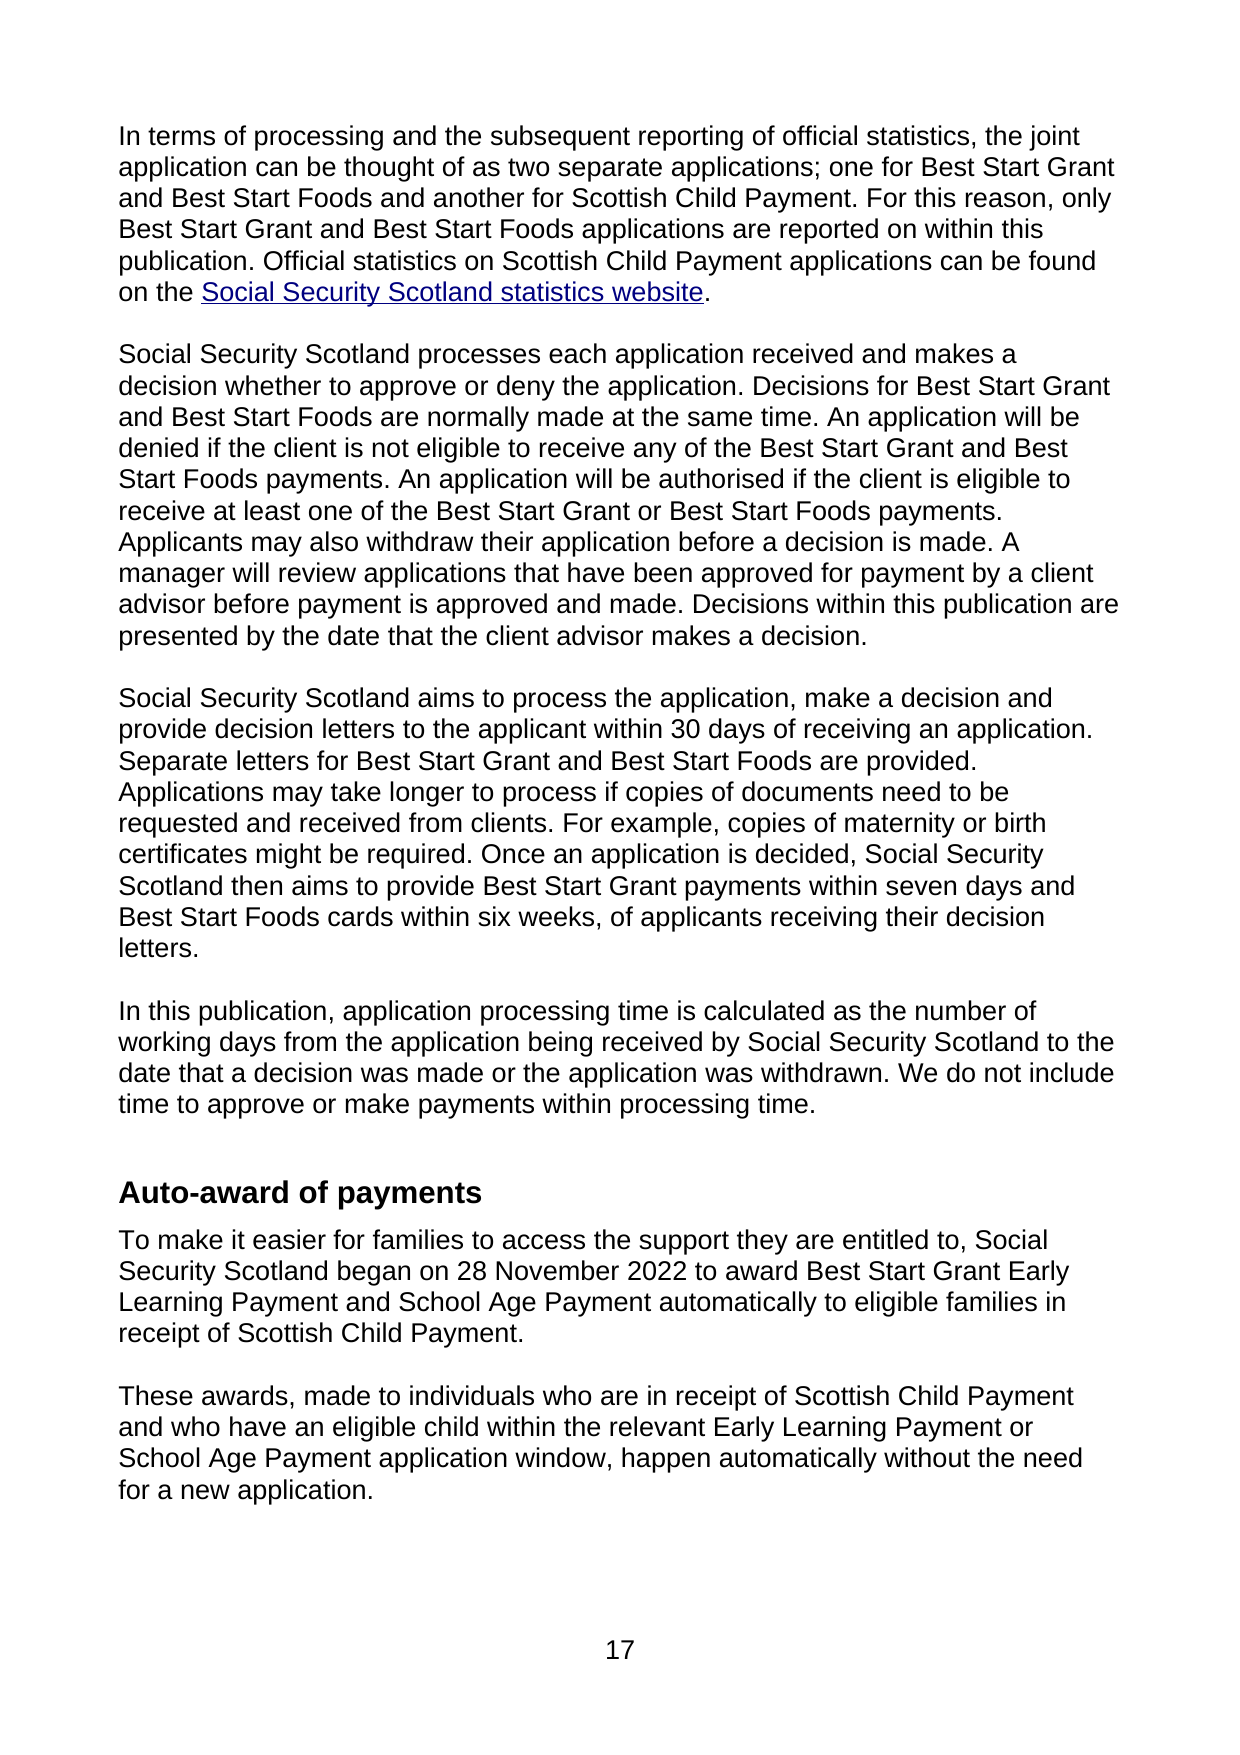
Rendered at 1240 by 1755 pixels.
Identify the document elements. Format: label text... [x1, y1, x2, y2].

text Social Security Scotland processes each application received and makes a decision whether to approve or deny the application. Decisions for Best Start Grant and Best Start Foods are normally made at the same time. An application will be denied if the client is not eligible to receive any of the Best Start Grant and Best Start Foods payments. An application will be authorised if the client is eligible to receive at least one of the Best Start Grant or Best Start Foods payments. Applicants may also withdraw their application before a decision is made. A manager will review applications that have been approved for payment by a client advisor before payment is approved and made. Decisions within this publication are presented by the date that the client advisor makes a decision. [118, 339, 1121, 651]
text These awards, made to individuals who are in receipt of Scottish Child Payment and who have an eligible child within the relevant Early Learning Payment or School Age Payment application window, happen automatically without the need for a new application. [118, 1380, 1121, 1505]
text In this publication, application processing time is calculated as the number of working days from the application being received by Social Security Scotland to the date that a decision was made or the application was withdrawn. We do not include time to approve or make payments within processing time. [118, 995, 1121, 1120]
text To make it easier for families to access the support they are entitled to, Social Security Scotland began on 28 November 2022 to award Best Start Grant Early Learning Payment and School Age Payment automatically to eligible families in receipt of Scottish Child Payment. [118, 1224, 1121, 1349]
text In terms of processing and the subsequent reporting of official statistics, the joint application can be thought of as two separate applications; one for Best Start Grant and Best Start Foods and another for Scottish Child Payment. For this reason, only Best Start Grant and Best Start Foods applications are reported on within this publication. Official statistics on Scottish Child Payment applications can be found on the Social Security Scotland statistics website. [118, 120, 1121, 307]
text Social Security Scotland aims to process the application, make a decision and provide decision letters to the applicant within 30 days of receiving an application. Separate letters for Best Start Grant and Best Start Foods are provided. Applications may take longer to process if copies of documents need to be requested and received from clients. For example, copies of maternity or birth certificates might be required. Once an application is decided, Social Security Scotland then aims to provide Best Start Grant payments within seven days and Best Start Foods cards within six weeks, of applicants receiving their decision letters. [118, 682, 1121, 964]
subtitle Auto-award of payments [118, 1170, 1121, 1212]
